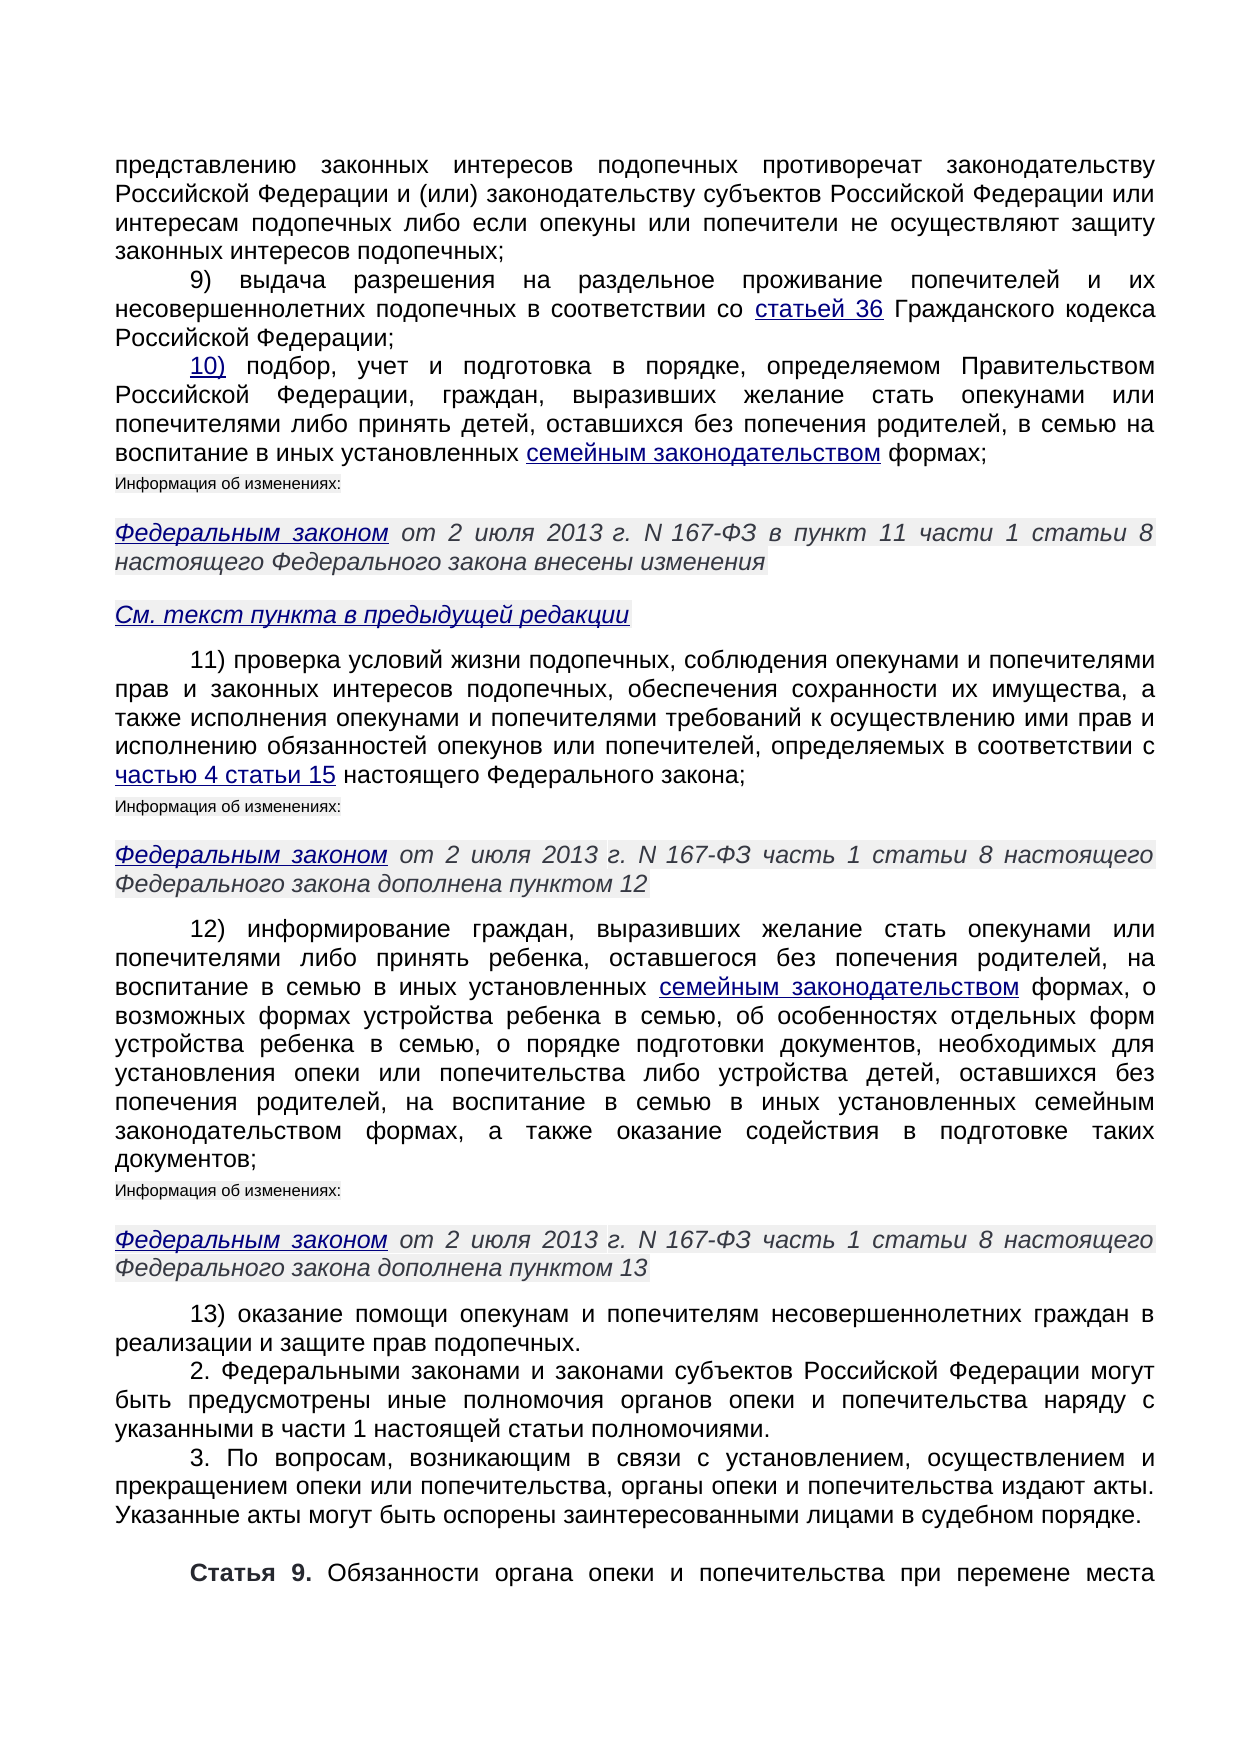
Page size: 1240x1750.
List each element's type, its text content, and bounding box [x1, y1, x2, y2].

text Информация об изменениях: [341, 797, 1156, 816]
text 2. Федеральными законами и законами субъектов Российской Федерации могут быть предусмотрены иные полномочия органов опеки и попечительства наряду с указанными в части 1 настоящей статьи полномочиями. [114, 1356, 1156, 1443]
text 12) информирование граждан, выразивших желание стать опекунами или попечителями либо принять ребенка, оставшегося без попечения родителей, на воспитание в семью в иных установленных семейным законодательством формах, о возможных формах устройства ребенка в семью, об особенностях отдельных форм устройства ребенка в семью, о порядке подготовки документов, необходимых для установления опеки или попечительства либо устройства детей, оставшихся без попечения родителей, на воспитание в семью в иных установленных семейным законодательством формах, а также оказание содействия в подготовке таких документов; [114, 914, 1156, 1173]
text представлению законных интересов подопечных противоречат законодательству Российской Федерации и (или) законодательству субъектов Российской Федерации или интересам подопечных либо если опекуны или попечители не осуществляют защиту законных интересов подопечных; [114, 150, 1156, 265]
text Информация об изменениях: [341, 474, 1156, 493]
text 11) проверка условий жизни подопечных, соблюдения опекунами и попечителями прав и законных интересов подопечных, обеспечения сохранности их имущества, а также исполнения опекунами и попечителями требований к осуществлению ими прав и исполнению обязанностей опекунов или попечителей, определяемых в соответствии с частью 4 статьи 15 настоящего Федерального закона; [114, 645, 1156, 789]
text 13) оказание помощи опекунам и попечителям несовершеннолетних граждан в реализации и защите прав подопечных. [114, 1299, 1156, 1356]
text 10) подбор, учет и подготовка в порядке, определяемом Правительством Российской Федерации, граждан, выразивших желание стать опекунами или попечителями либо принять детей, оставшихся без попечения родителей, в семью на воспитание в иных установленных семейным законодательством формах; [114, 351, 1156, 466]
text 3. По вопросам, возникающим в связи с установлением, осуществлением и прекращением опеки или попечительства, органы опеки и попечительства издают акты. Указанные акты могут быть оспорены заинтересованными лицами в судебном порядке. [114, 1443, 1156, 1529]
text 9) выдача разрешения на раздельное проживание попечителей и их несовершеннолетних подопечных в соответствии со статьей 36 Гражданского кодекса Российской Федерации; [114, 265, 1156, 351]
text Статья 9. Обязанности органа опеки и попечительства при перемене места [189, 1558, 1156, 1586]
text Информация об изменениях: [341, 1181, 1156, 1200]
text Федеральным законом от 2 июля 2013 г. N 167-ФЗ в пункт 11 части 1 статьи 8 настоящего Федерального закона внесены изменения [768, 546, 1156, 575]
text Федеральным законом от 2 июля 2013 г. N 167-ФЗ часть 1 статьи 8 настоящего Федерального закона дополнена пунктом 13 [114, 1225, 1156, 1282]
text См. текст пункта в предыдущей редакции [632, 600, 1156, 628]
text Федеральным законом от 2 июля 2013 г. N 167-ФЗ часть 1 статьи 8 настоящего Федерального закона дополнена пунктом 12 [650, 869, 1156, 898]
